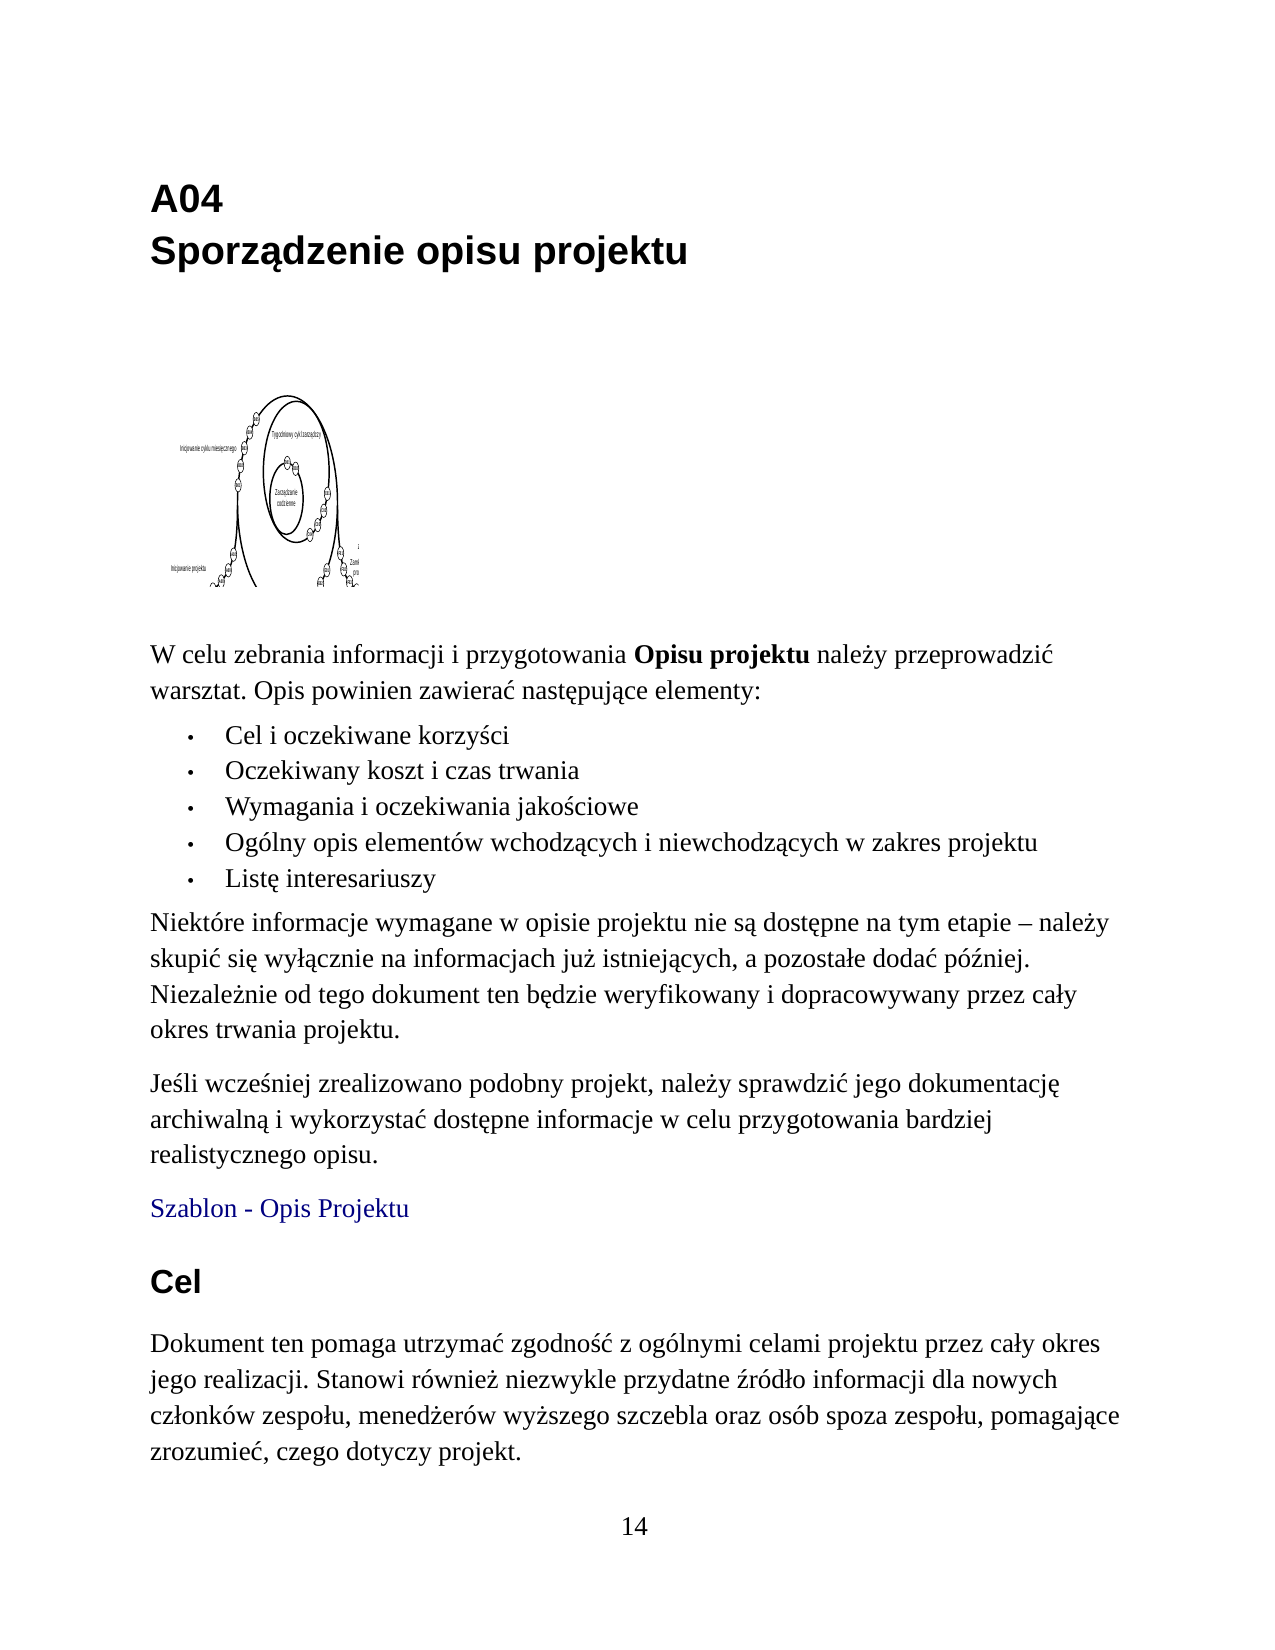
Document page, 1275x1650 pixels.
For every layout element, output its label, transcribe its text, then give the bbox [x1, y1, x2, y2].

subtitle A04 Sporządzenie opisu projektu [150, 175, 1125, 273]
text Jeśli wcześniej zrealizowano podobny projekt, należy sprawdzić jego dokumentację archiwalną i wykorzystać dostępne informacje w celu przygotowania bardziej realistycznego opisu. [150, 1067, 1125, 1170]
list Listę interesariuszy [187, 862, 1125, 893]
list Cel i oczekiwane korzyści [187, 719, 1125, 750]
subtitle Cel [150, 1262, 1125, 1300]
list Wymagania i oczekiwania jakościowe [187, 790, 1125, 821]
text W celu zebrania informacji i przygotowania Opisu projektu należy przeprowadzić warsztat. Opis powinien zawierać następujące elementy: [150, 638, 1125, 705]
list Ogólny opis elementów wchodzących i niewchodzących w zakres projektu [187, 826, 1125, 857]
list Oczekiwany koszt i czas trwania [187, 754, 1125, 786]
text Dokument ten pomaga utrzymać zgodność z ogólnymi celami projektu przez cały okres jego realizacji. Stanowi również niezwykle przydatne źródło informacji dla nowych członków zespołu, menedżerów wyższego szczebla oraz osób spoza zespołu, pomagające zrozumieć, czego dotyczy projekt. [150, 1328, 1125, 1466]
text Szablon - Opis Projektu [150, 1192, 1125, 1223]
text Niektóre informacje wymagane w opisie projektu nie są dostępne na tym etapie – należy skupić się wyłącznie na informacjach już istniejących, a pozostałe dodać później. Niezależnie od tego dokument ten będzie weryfikowany i dopracowywany przez cały okres trwania projektu. [150, 906, 1125, 1045]
